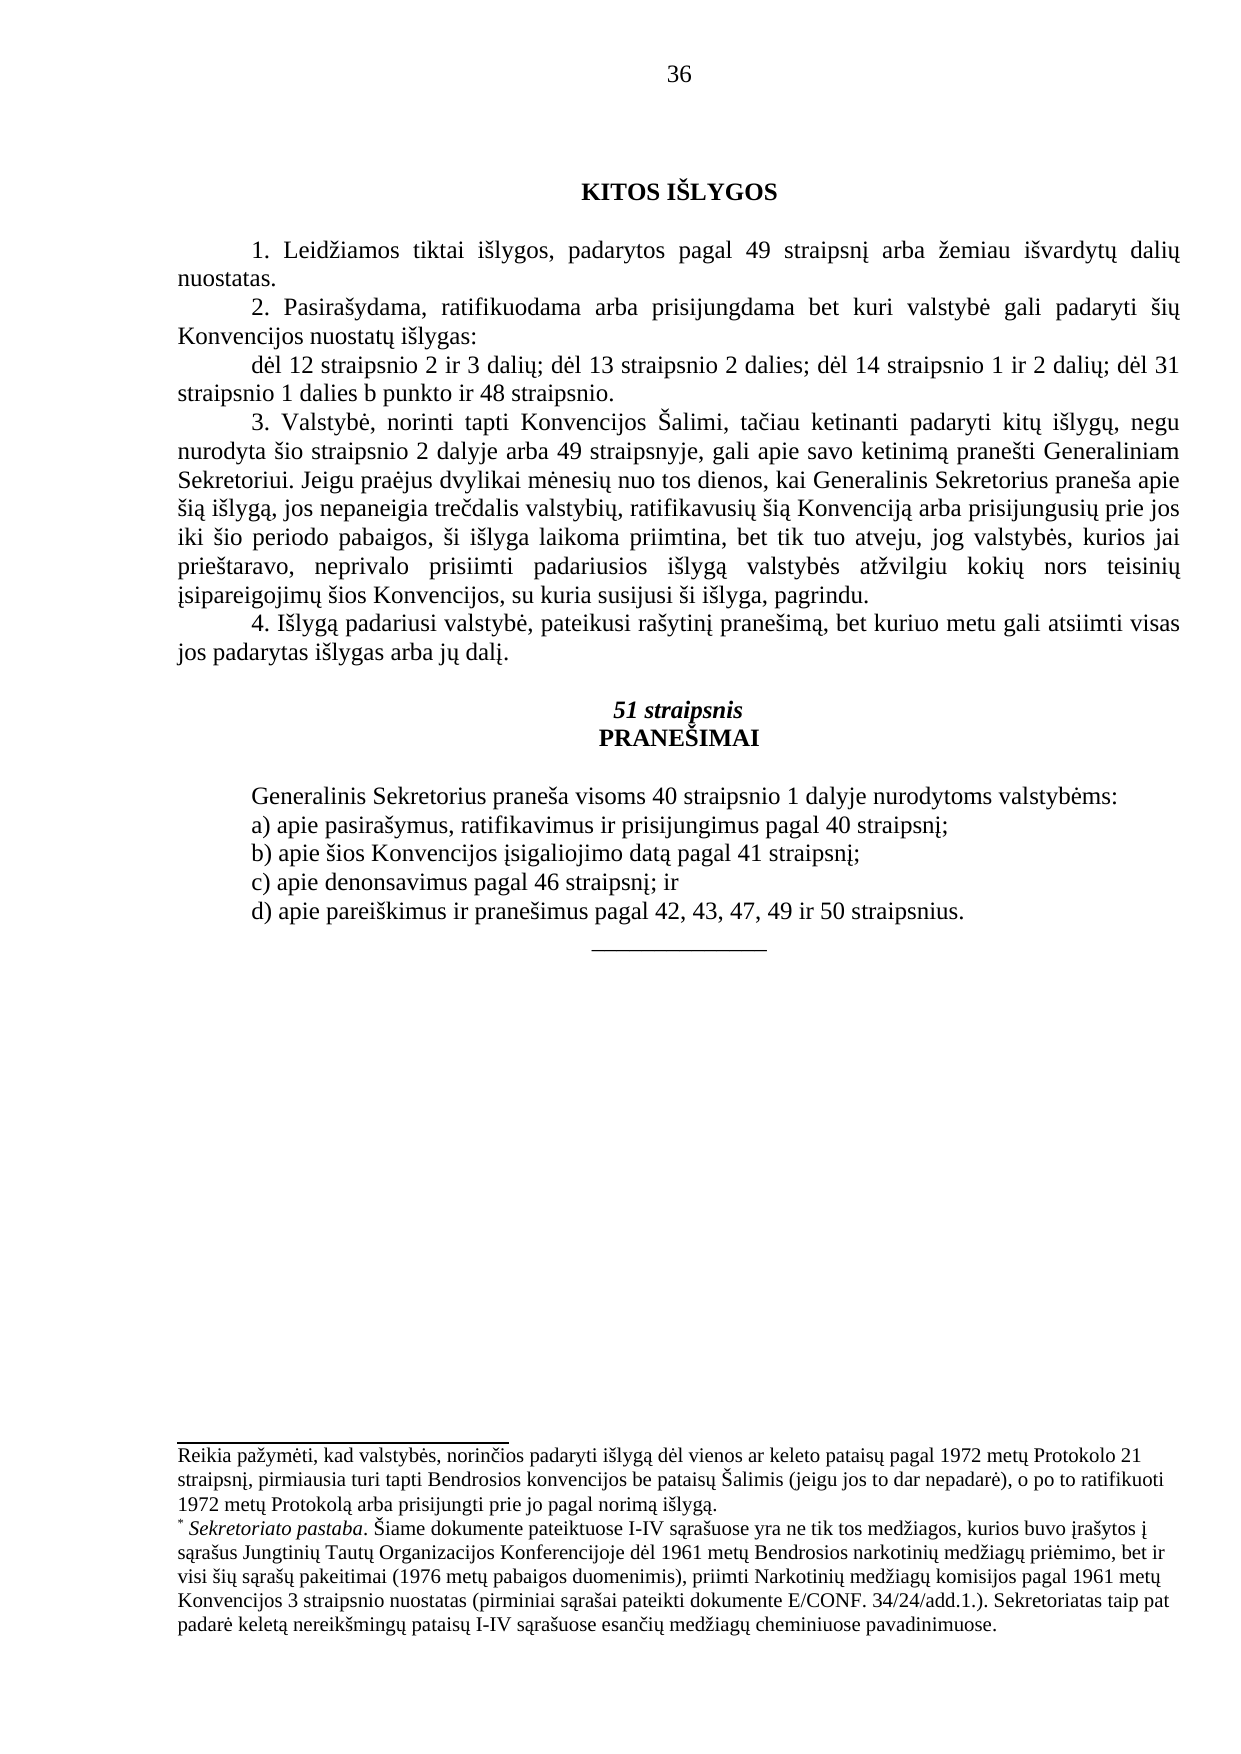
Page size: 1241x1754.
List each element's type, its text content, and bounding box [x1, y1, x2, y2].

text ______________ [177, 925, 1181, 953]
text 1. Leidžiamos tiktai išlygos, padarytos pagal 49 straipsnį arba žemiau išvardytų dalių nuostatas. [177, 235, 1181, 292]
text dėl 12 straipsnio 2 ir 3 dalių; dėl 13 straipsnio 2 dalies; dėl 14 straipsnio 1 ir 2 dalių; dėl 31 straipsnio 1 dalies b punkto ir 48 straipsnio. [177, 350, 1181, 407]
text a) apie pasirašymus, ratifikavimus ir prisijungimus pagal 40 straipsnį; [177, 810, 1181, 838]
text d) apie pareiškimus ir pranešimus pagal 42, 43, 47, 49 ir 50 straipsnius. [177, 896, 1181, 925]
text 2. Pasirašydama, ratifikuodama arba prisijungdama bet kuri valstybė gali padaryti šių Konvencijos nuostatų išlygas: [177, 292, 1181, 350]
text Kitos išlygos [177, 177, 1181, 206]
text Generalinis Sekretorius praneša visoms 40 straipsnio 1 dalyje nurodytoms valstybėms: [177, 781, 1181, 810]
text b) apie šios Konvencijos įsigaliojimo datą pagal 41 straipsnį; [177, 838, 1181, 867]
text 51 straipsnis [177, 695, 1181, 723]
text c) apie denonsavimus pagal 46 straipsnį; ir [177, 867, 1181, 896]
text * Sekretoriato pastaba. Šiame dokumente pateiktuose I-IV sąrašuose yra ne tik tos medžiagos, kurios buvo įrašytos į sąrašus Jungtinių Tautų Organizacijos Konferencijoje dėl 1961 metų Bendrosios narkotinių medžiagų priėmimo, bet ir visi šių sąrašų pakeitimai (1976 metų pabaigos duomenimis), priimti Narkotinių medžiagų komisijos pagal 1961 metų Konvencijos 3 straipsnio nuostatas (pirminiai sąrašai pateikti dokumente E/CONF. 34/24/add.1.). Sekretoriatas taip pat padarė keletą nereikšmingų pataisų I-IV sąrašuose esančių medžiagų cheminiuose pavadinimuose. [177, 1516, 1181, 1636]
text 4. Išlygą padariusi valstybė, pateikusi rašytinį pranešimą, bet kuriuo metu gali atsiimti visas jos padarytas išlygas arba jų dalį. [177, 608, 1181, 666]
text Pranešimai [177, 723, 1181, 752]
text Reikia pažymėti, kad valstybės, norinčios padaryti išlygą dėl vienos ar keleto pataisų pagal 1972 metų Protokolo 21 straipsnį, pirmiausia turi tapti Bendrosios konvencijos be pataisų Šalimis (jeigu jos to dar nepadarė), o po to ratifikuoti 1972 metų Protokolą arba prisijungti prie jo pagal norimą išlygą. [177, 1443, 1181, 1516]
text 3. Valstybė, norinti tapti Konvencijos Šalimi, tačiau ketinanti padaryti kitų išlygų, negu nurodyta šio straipsnio 2 dalyje arba 49 straipsnyje, gali apie savo ketinimą pranešti Generaliniam Sekretoriui. Jeigu praėjus dvylikai mėnesių nuo tos dienos, kai Generalinis Sekretorius praneša apie šią išlygą, jos nepaneigia trečdalis valstybių, ratifikavusių šią Konvenciją arba prisijungusių prie jos iki šio periodo pabaigos, ši išlyga laikoma priimtina, bet tik tuo atveju, jog valstybės, kurios jai prieštaravo, neprivalo prisiimti padariusios išlygą valstybės atžvilgiu kokių nors teisinių įsipareigojimų šios Konvencijos, su kuria susijusi ši išlyga, pagrindu. [177, 407, 1181, 608]
